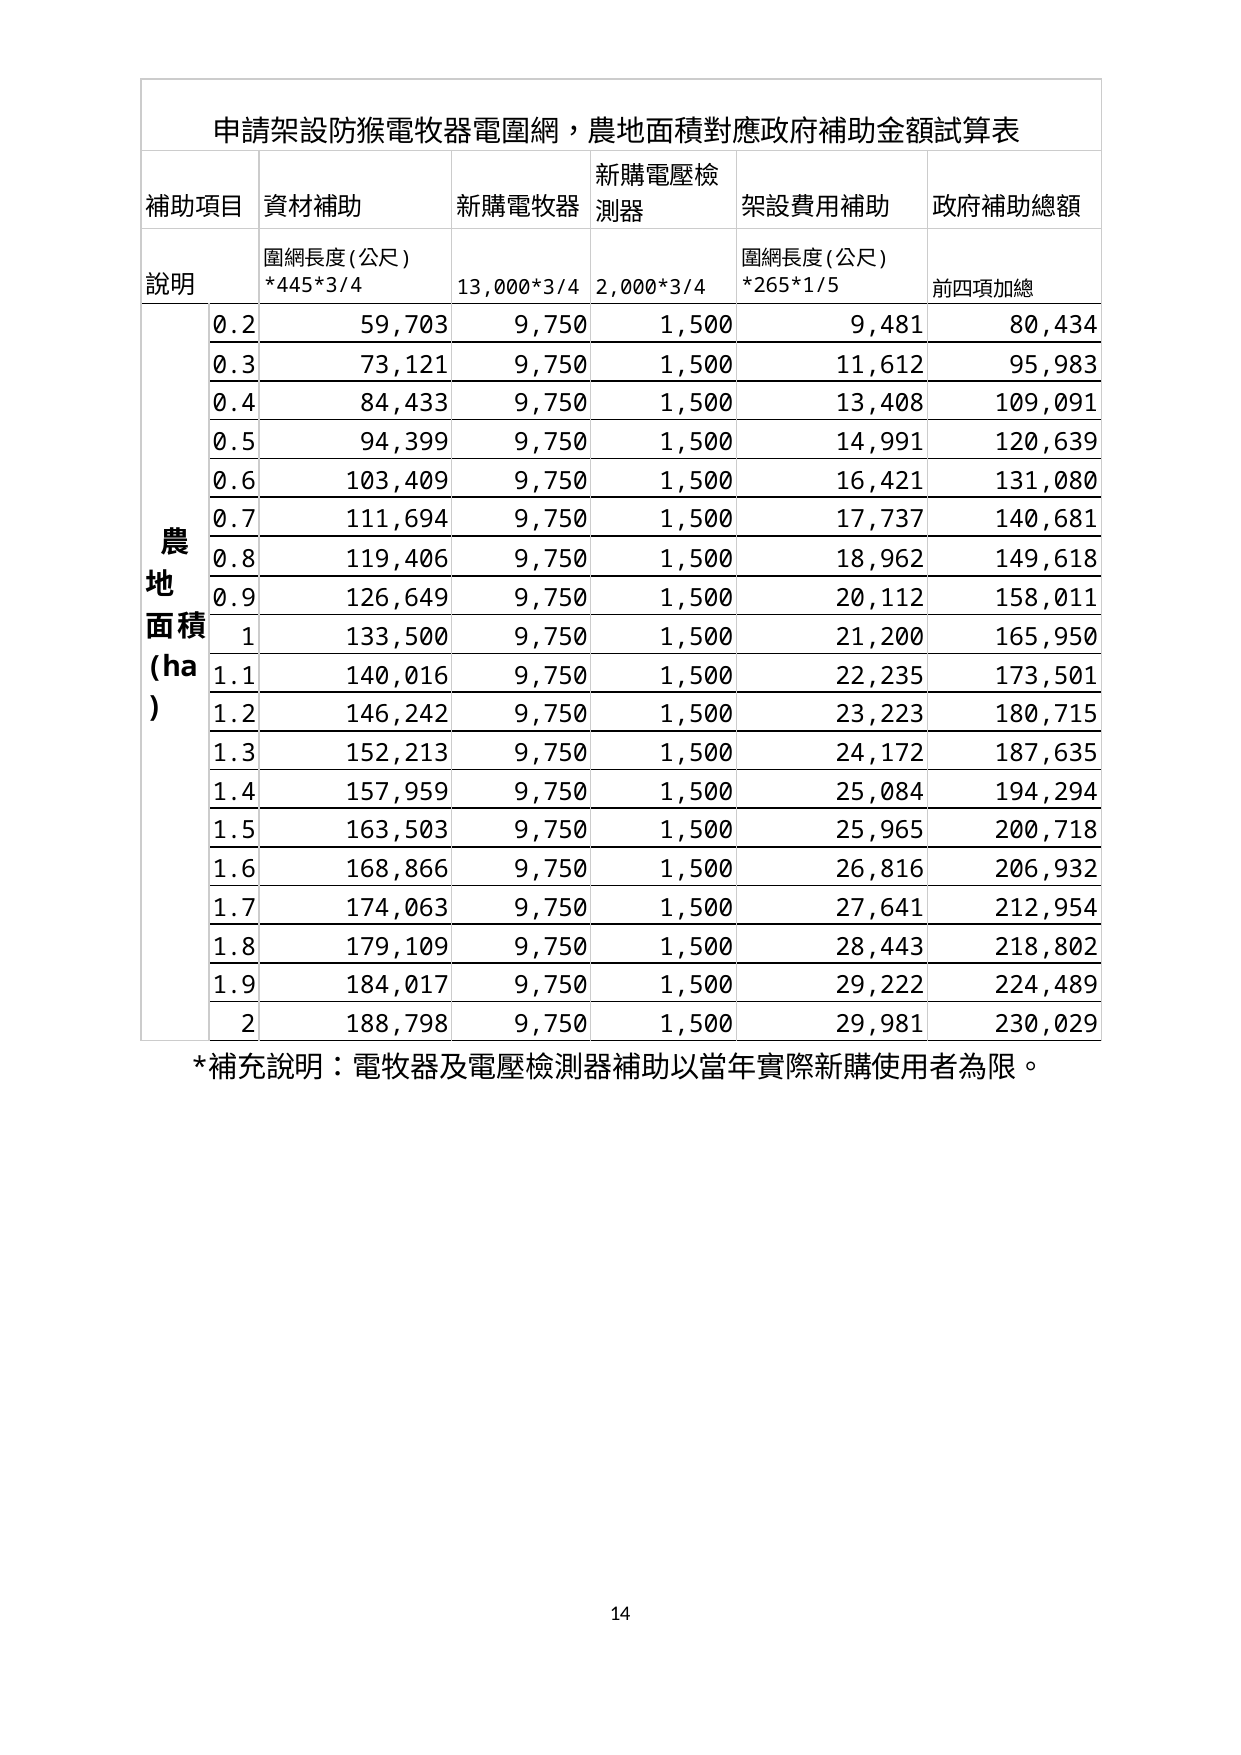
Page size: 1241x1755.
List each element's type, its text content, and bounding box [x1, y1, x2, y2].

table_cell 說明 [142, 229, 258, 303]
table_cell 146,242 [260, 693, 451, 730]
table_cell 157,959 [260, 770, 451, 807]
table_cell 0.4 [210, 382, 258, 419]
table_cell 9,750 [452, 304, 590, 341]
table_cell 163,503 [260, 809, 451, 846]
table_cell 179,109 [260, 925, 451, 962]
table_cell 218,802 [928, 925, 1101, 962]
table_cell 1,500 [591, 459, 736, 496]
table_cell 資材補助 [260, 151, 451, 228]
table_cell 133,500 [260, 615, 451, 652]
table_cell 11,612 [737, 343, 927, 380]
table_cell 20,112 [737, 577, 927, 614]
table_cell 0.3 [210, 343, 258, 380]
table_cell 187,635 [928, 732, 1101, 768]
table_cell 9,750 [452, 1002, 590, 1039]
table_cell 25,084 [737, 770, 927, 807]
table_cell 1 [210, 615, 258, 652]
table_cell 1,500 [591, 770, 736, 807]
table_cell 22,235 [737, 654, 927, 691]
table_cell 95,983 [928, 343, 1101, 380]
table_cell 9,750 [452, 732, 590, 768]
table_cell 200,718 [928, 809, 1101, 846]
table_cell 180,715 [928, 693, 1101, 730]
table_cell 73,121 [260, 343, 451, 380]
table_cell 0.7 [210, 498, 258, 535]
table_cell 212,954 [928, 886, 1101, 923]
table_cell 188,798 [260, 1002, 451, 1039]
table_cell 新購電牧器 [452, 151, 590, 228]
table_cell 230,029 [928, 1002, 1101, 1039]
table_cell 1,500 [591, 732, 736, 768]
table_cell 9,750 [452, 498, 590, 535]
table_cell 1,500 [591, 848, 736, 885]
table_cell 9,750 [452, 964, 590, 1001]
table_cell 圍網長度(公尺) *445*3/4 [260, 229, 451, 303]
table_cell 24,172 [737, 732, 927, 768]
table_cell 23,223 [737, 693, 927, 730]
text *補充說明：電牧器及電壓檢測器補助以當年實際新購使用者為限。 [38, 1043, 1198, 1086]
table_cell 109,091 [928, 382, 1101, 419]
table_cell 1,500 [591, 420, 736, 457]
table_cell 補助項目 [142, 151, 258, 228]
table_cell 158,011 [928, 577, 1101, 614]
table_cell 111,694 [260, 498, 451, 535]
table_cell 架設費用補助 [737, 151, 927, 228]
table_cell 140,681 [928, 498, 1101, 535]
table_cell 84,433 [260, 382, 451, 419]
table_cell 1,500 [591, 1002, 736, 1039]
table_cell 25,965 [737, 809, 927, 846]
table_cell 140,016 [260, 654, 451, 691]
table_cell 9,750 [452, 420, 590, 457]
table_cell 0.8 [210, 537, 258, 575]
table_cell 1.8 [210, 925, 258, 962]
table_cell 0.9 [210, 577, 258, 614]
table_cell 9,750 [452, 537, 590, 575]
table_cell 224,489 [928, 964, 1101, 1001]
table_cell 29,222 [737, 964, 927, 1001]
table_cell 1.6 [210, 848, 258, 885]
table_cell 194,294 [928, 770, 1101, 807]
table_cell 9,750 [452, 925, 590, 962]
table_cell 1.3 [210, 732, 258, 768]
table_cell 政府補助總額 [928, 151, 1101, 228]
table_cell 9,750 [452, 615, 590, 652]
table_cell 1.2 [210, 693, 258, 730]
table_cell 119,406 [260, 537, 451, 575]
table_cell 131,080 [928, 459, 1101, 496]
table_cell 149,618 [928, 537, 1101, 575]
table_cell 9,750 [452, 343, 590, 380]
table_cell 1,500 [591, 886, 736, 923]
table_cell 1,500 [591, 304, 736, 341]
table_cell 126,649 [260, 577, 451, 614]
table_cell 1,500 [591, 537, 736, 575]
table_cell 1.4 [210, 770, 258, 807]
table_cell 29,981 [737, 1002, 927, 1039]
table_cell 9,481 [737, 304, 927, 341]
table_cell 1,500 [591, 343, 736, 380]
table_cell 9,750 [452, 577, 590, 614]
table_cell 9,750 [452, 809, 590, 846]
table_cell 173,501 [928, 654, 1101, 691]
table_cell 1,500 [591, 809, 736, 846]
table_cell 9,750 [452, 848, 590, 885]
table_cell 9,750 [452, 770, 590, 807]
table_header 申請架設防猴電牧器電圍網，農地面積對應政府補助金額試算表 [142, 80, 1101, 149]
table_cell 2,000*3/4 [591, 229, 736, 303]
table_cell 9,750 [452, 654, 590, 691]
table_cell 18,962 [737, 537, 927, 575]
table_cell 206,932 [928, 848, 1101, 885]
table_cell 1,500 [591, 693, 736, 730]
table_cell 1,500 [591, 964, 736, 1001]
table_cell 1,500 [591, 925, 736, 962]
table_cell 1.1 [210, 654, 258, 691]
table_cell 農地 面積 (ha) [142, 304, 208, 1039]
table_cell 120,639 [928, 420, 1101, 457]
table_cell 16,421 [737, 459, 927, 496]
table_cell 2 [210, 1002, 258, 1039]
table_cell 1.9 [210, 964, 258, 1001]
table_cell 168,866 [260, 848, 451, 885]
table_cell 1,500 [591, 615, 736, 652]
table_cell 14,991 [737, 420, 927, 457]
table_cell 165,950 [928, 615, 1101, 652]
table_cell 9,750 [452, 693, 590, 730]
table_cell 9,750 [452, 886, 590, 923]
table_cell 新購電壓檢測器 [591, 151, 736, 228]
table_cell 152,213 [260, 732, 451, 768]
table_cell 圍網長度(公尺) *265*1/5 [737, 229, 927, 303]
table_cell 26,816 [737, 848, 927, 885]
table_cell 13,000*3/4 [452, 229, 590, 303]
table_cell 1.5 [210, 809, 258, 846]
table_cell 1.7 [210, 886, 258, 923]
table_cell 9,750 [452, 382, 590, 419]
table_cell 0.2 [210, 304, 258, 341]
table_cell 59,703 [260, 304, 451, 341]
table_cell 9,750 [452, 459, 590, 496]
table_cell 80,434 [928, 304, 1101, 341]
table_cell 21,200 [737, 615, 927, 652]
table_cell 13,408 [737, 382, 927, 419]
table_cell 1,500 [591, 382, 736, 419]
table_cell 28,443 [737, 925, 927, 962]
table_cell 1,500 [591, 577, 736, 614]
table_cell 0.5 [210, 420, 258, 457]
table_cell 前四項加總 [928, 229, 1101, 303]
table_cell 17,737 [737, 498, 927, 535]
table_cell 0.6 [210, 459, 258, 496]
table_cell 1,500 [591, 654, 736, 691]
table_cell 27,641 [737, 886, 927, 923]
table_cell 94,399 [260, 420, 451, 457]
table_cell 1,500 [591, 498, 736, 535]
table_cell 103,409 [260, 459, 451, 496]
table_cell 184,017 [260, 964, 451, 1001]
table_cell 174,063 [260, 886, 451, 923]
